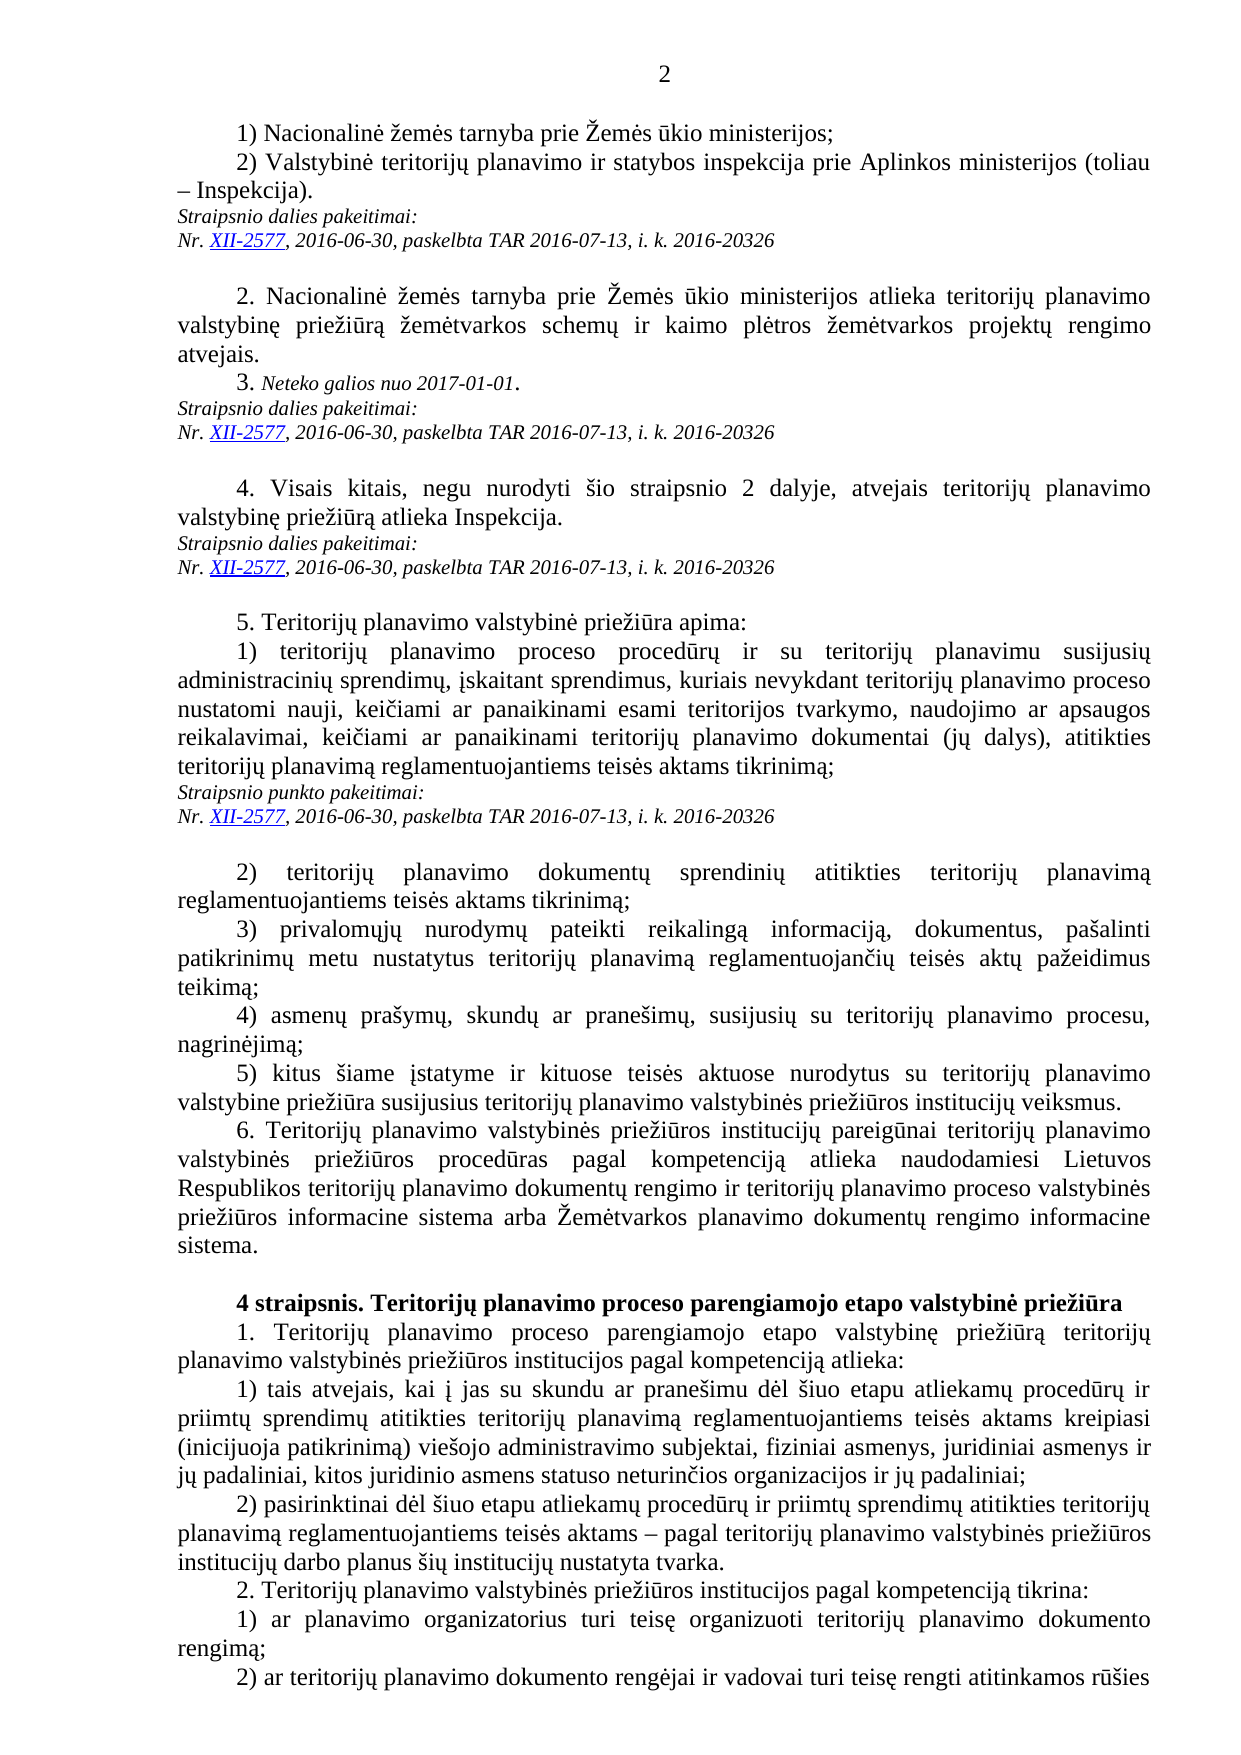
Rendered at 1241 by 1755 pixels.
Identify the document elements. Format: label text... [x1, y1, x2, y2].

text 3. Neteko galios nuo 2017-01-01. [177, 367, 1152, 396]
text 6. Teritorijų planavimo valstybinės priežiūros institucijų pareigūnai teritorijų planavimo valstybinės priežiūros procedūras pagal kompetenciją atlieka naudodamiesi Lietuvos Respublikos teritorijų planavimo dokumentų rengimo ir teritorijų planavimo proceso valstybinės priežiūros informacine sistema arba Žemėtvarkos planavimo dokumentų rengimo informacine sistema. [177, 1116, 1152, 1259]
text 1) tais atvejais, kai į jas su skundu ar pranešimu dėl šiuo etapu atliekamų procedūrų ir priimtų sprendimų atitikties teritorijų planavimą reglamentuojantiems teisės aktams kreipiasi (inicijuoja patikrinimą) viešojo administravimo subjektai, fiziniai asmenys, juridiniai asmenys ir jų padaliniai, kitos juridinio asmens statuso neturinčios organizacijos ir jų padaliniai; [177, 1374, 1152, 1489]
text 2. Teritorijų planavimo valstybinės priežiūros institucijos pagal kompetenciją tikrina: [177, 1576, 1152, 1604]
text 1) Nacionalinė žemės tarnyba prie Žemės ūkio ministerijos; [177, 118, 1152, 147]
text 5) kitus šiame įstatyme ir kituose teisės aktuose nurodytus su teritorijų planavimo valstybine priežiūra susijusius teritorijų planavimo valstybinės priežiūros institucijų veiksmus. [177, 1058, 1152, 1116]
text Nr. XII-2577, 2016-06-30, paskelbta TAR 2016-07-13, i. k. 2016-20326 [177, 420, 1152, 444]
text 4 straipsnis. Teritorijų planavimo proceso parengiamojo etapo valstybinė priežiūra [236, 1288, 1152, 1317]
text Straipsnio dalies pakeitimai: [177, 531, 1152, 555]
text Nr. XII-2577, 2016-06-30, paskelbta TAR 2016-07-13, i. k. 2016-20326 [177, 228, 1152, 252]
text 4) asmenų prašymų, skundų ar pranešimų, susijusių su teritorijų planavimo procesu, nagrinėjimą; [177, 1001, 1152, 1058]
text Straipsnio dalies pakeitimai: [177, 204, 1152, 228]
text 2) teritorijų planavimo dokumentų sprendinių atitikties teritorijų planavimą reglamentuojantiems teisės aktams tikrinimą; [177, 857, 1152, 914]
text 1) ar planavimo organizatorius turi teisę organizuoti teritorijų planavimo dokumento rengimą; [177, 1604, 1152, 1662]
text Nr. XII-2577, 2016-06-30, paskelbta TAR 2016-07-13, i. k. 2016-20326 [177, 555, 1152, 579]
text 5. Teritorijų planavimo valstybinė priežiūra apima: [177, 607, 1152, 636]
text Straipsnio punkto pakeitimai: [177, 780, 1152, 804]
text 2) pasirinktinai dėl šiuo etapu atliekamų procedūrų ir priimtų sprendimų atitikties teritorijų planavimą reglamentuojantiems teisės aktams – pagal teritorijų planavimo valstybinės priežiūros institucijų darbo planus šių institucijų nustatyta tvarka. [177, 1489, 1152, 1576]
text 2. Nacionalinė žemės tarnyba prie Žemės ūkio ministerijos atlieka teritorijų planavimo valstybinę priežiūrą žemėtvarkos schemų ir kaimo plėtros žemėtvarkos projektų rengimo atvejais. [177, 281, 1152, 367]
text 2) ar teritorijų planavimo dokumento rengėjai ir vadovai turi teisę rengti atitinkamos rūšies [177, 1662, 1152, 1691]
text 1) teritorijų planavimo proceso procedūrų ir su teritorijų planavimu susijusių administracinių sprendimų, įskaitant sprendimus, kuriais nevykdant teritorijų planavimo proceso nustatomi nauji, keičiami ar panaikinami esami teritorijos tvarkymo, naudojimo ar apsaugos reikalavimai, keičiami ar panaikinami teritorijų planavimo dokumentai (jų dalys), atitikties teritorijų planavimą reglamentuojantiems teisės aktams tikrinimą; [177, 636, 1152, 780]
text Straipsnio dalies pakeitimai: [177, 396, 1152, 420]
text 3) privalomųjų nurodymų pateikti reikalingą informaciją, dokumentus, pašalinti patikrinimų metu nustatytus teritorijų planavimą reglamentuojančių teisės aktų pažeidimus teikimą; [177, 914, 1152, 1001]
text Nr. XII-2577, 2016-06-30, paskelbta TAR 2016-07-13, i. k. 2016-20326 [177, 804, 1152, 828]
text 4. Visais kitais, negu nurodyti šio straipsnio 2 dalyje, atvejais teritorijų planavimo valstybinę priežiūrą atlieka Inspekcija. [177, 473, 1152, 531]
text 1. Teritorijų planavimo proceso parengiamojo etapo valstybinę priežiūrą teritorijų planavimo valstybinės priežiūros institucijos pagal kompetenciją atlieka: [177, 1317, 1152, 1374]
text 2) Valstybinė teritorijų planavimo ir statybos inspekcija prie Aplinkos ministerijos (toliau – Inspekcija). [177, 147, 1152, 204]
